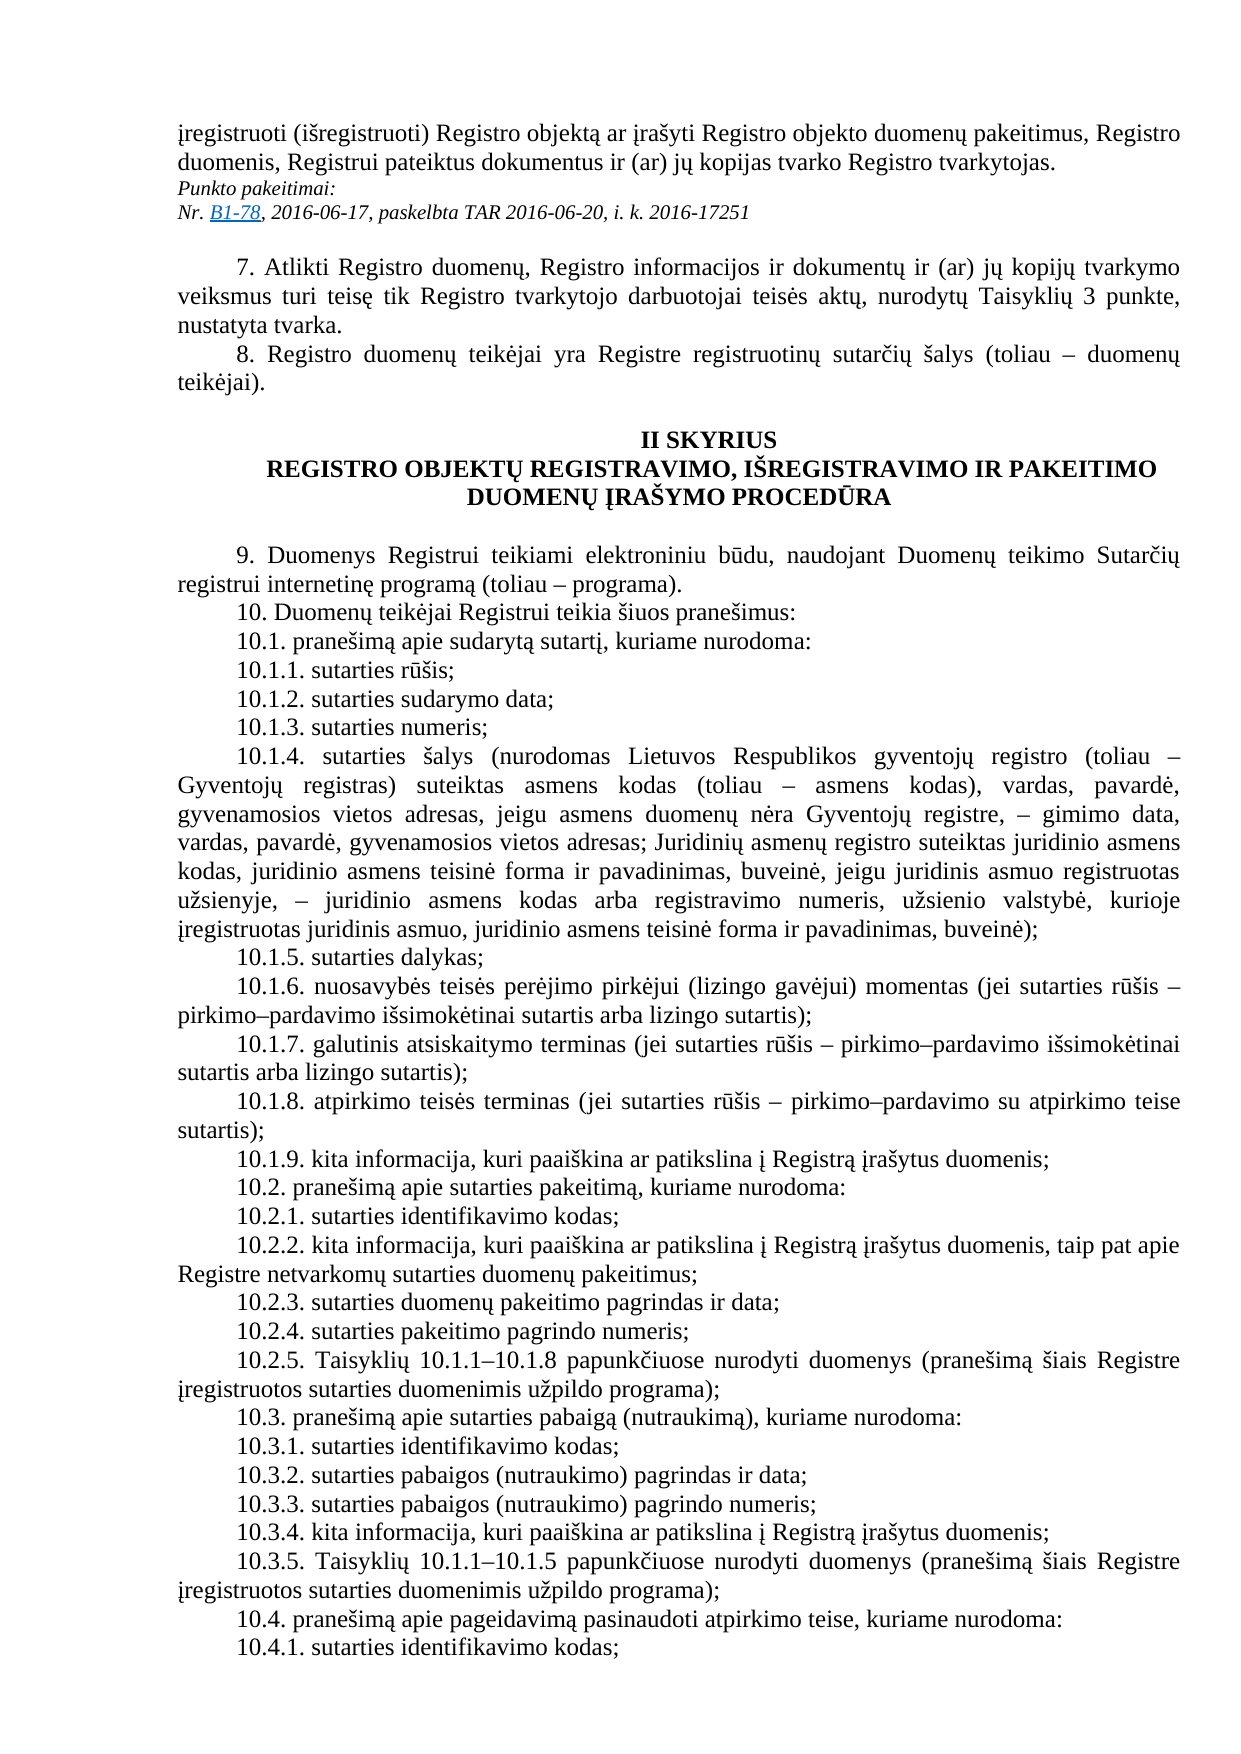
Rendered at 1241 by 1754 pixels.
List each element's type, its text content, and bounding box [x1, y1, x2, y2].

text 10.3.3. sutarties pabaigos (nutraukimo) pagrindo numeris; [177, 1489, 1181, 1517]
text 10.1.5. sutarties dalykas; [177, 942, 1181, 971]
text 10.3.2. sutarties pabaigos (nutraukimo) pagrindas ir data; [177, 1460, 1181, 1489]
text 8. Registro duomenų teikėjai yra Registre registruotinų sutarčių šalys (toliau – duomenų teikėjai). [177, 339, 1181, 396]
text 10.1.1. sutarties rūšis; [177, 655, 1181, 684]
text 10.2. pranešimą apie sutarties pakeitimą, kuriame nurodoma: [177, 1172, 1181, 1201]
text 10.1. pranešimą apie sudarytą sutartį, kuriame nurodoma: [177, 626, 1181, 655]
text 10.2.3. sutarties duomenų pakeitimo pagrindas ir data; [177, 1287, 1181, 1316]
text 10.1.2. sutarties sudarymo data; [177, 684, 1181, 712]
text II SKYRIUS [177, 425, 1181, 454]
text 10.2.2. kita informacija, kuri paaiškina ar patikslina į Registrą įrašytus duomenis, taip pat apie Registre netvarkomų sutarties duomenų pakeitimus; [177, 1230, 1181, 1287]
text 9. Duomenys Registrui teikiami elektroniniu būdu, naudojant Duomenų teikimo Sutarčių registrui internetinę programą (toliau – programa). [177, 540, 1181, 597]
text 10.1.6. nuosavybės teisės perėjimo pirkėjui (lizingo gavėjui) momentas (jei sutarties rūšis – pirkimo–pardavimo išsimokėtinai sutartis arba lizingo sutartis); [177, 971, 1181, 1029]
text Punkto pakeitimai: [177, 176, 1181, 200]
text 10.3. pranešimą apie sutarties pabaigą (nutraukimą), kuriame nurodoma: [177, 1402, 1181, 1431]
text 10.1.4. sutarties šalys (nurodomas Lietuvos Respublikos gyventojų registro (toliau – Gyventojų registras) suteiktas asmens kodas (toliau – asmens kodas), vardas, pavardė, gyvenamosios vietos adresas, jeigu asmens duomenų nėra Gyventojų registre, – gimimo data, vardas, pavardė, gyvenamosios vietos adresas; Juridinių asmenų registro suteiktas juridinio asmens kodas, juridinio asmens teisinė forma ir pavadinimas, buveinė, jeigu juridinis asmuo registruotas užsienyje, – juridinio asmens kodas arba registravimo numeris, užsienio valstybė, kurioje įregistruotas juridinis asmuo, juridinio asmens teisinė forma ir pavadinimas, buveinė); [177, 741, 1181, 942]
text 10.1.3. sutarties numeris; [177, 712, 1181, 741]
text 10. Duomenų teikėjai Registrui teikia šiuos pranešimus: [177, 597, 1181, 626]
text 10.4. pranešimą apie pageidavimą pasinaudoti atpirkimo teise, kuriame nurodoma: [177, 1604, 1181, 1632]
text 10.1.8. atpirkimo teisės terminas (jei sutarties rūšis – pirkimo–pardavimo su atpirkimo teise sutartis); [177, 1086, 1181, 1144]
text 10.3.1. sutarties identifikavimo kodas; [177, 1431, 1181, 1460]
text 10.1.9. kita informacija, kuri paaiškina ar patikslina į Registrą įrašytus duomenis; [177, 1144, 1181, 1172]
text 10.1.7. galutinis atsiskaitymo terminas (jei sutarties rūšis – pirkimo–pardavimo išsimokėtinai sutartis arba lizingo sutartis); [177, 1029, 1181, 1086]
text 7. Atlikti Registro duomenų, Registro informacijos ir dokumentų ir (ar) jų kopijų tvarkymo veiksmus turi teisę tik Registro tvarkytojo darbuotojai teisės aktų, nurodytų Taisyklių 3 punkte, nustatyta tvarka. [177, 252, 1181, 339]
text 10.2.4. sutarties pakeitimo pagrindo numeris; [177, 1316, 1181, 1345]
text 10.4.1. sutarties identifikavimo kodas; [177, 1632, 1181, 1661]
text Nr. B1-78, 2016-06-17, paskelbta TAR 2016-06-20, i. k. 2016-17251 [177, 200, 1181, 224]
text 10.3.5. Taisyklių 10.1.1–10.1.5 papunkčiuose nurodyti duomenys (pranešimą šiais Registre įregistruotos sutarties duomenimis užpildo programa); [177, 1546, 1181, 1604]
text 10.2.1. sutarties identifikavimo kodas; [177, 1201, 1181, 1230]
text 10.2.5. Taisyklių 10.1.1–10.1.8 papunkčiuose nurodyti duomenys (pranešimą šiais Registre įregistruotos sutarties duomenimis užpildo programa); [177, 1345, 1181, 1402]
text įregistruoti (išregistruoti) Registro objektą ar įrašyti Registro objekto duomenų pakeitimus, Registro duomenis, Registrui pateiktus dokumentus ir (ar) jų kopijas tvarko Registro tvarkytojas. [177, 118, 1181, 176]
text REGISTRO OBJEKTŲ REGISTRAVIMO, IŠREGISTRAVIMO IR PAKEITIMO DUOMENŲ ĮRAŠYMO PROCEDŪRA [177, 454, 1181, 511]
text 10.3.4. kita informacija, kuri paaiškina ar patikslina į Registrą įrašytus duomenis; [177, 1517, 1181, 1546]
